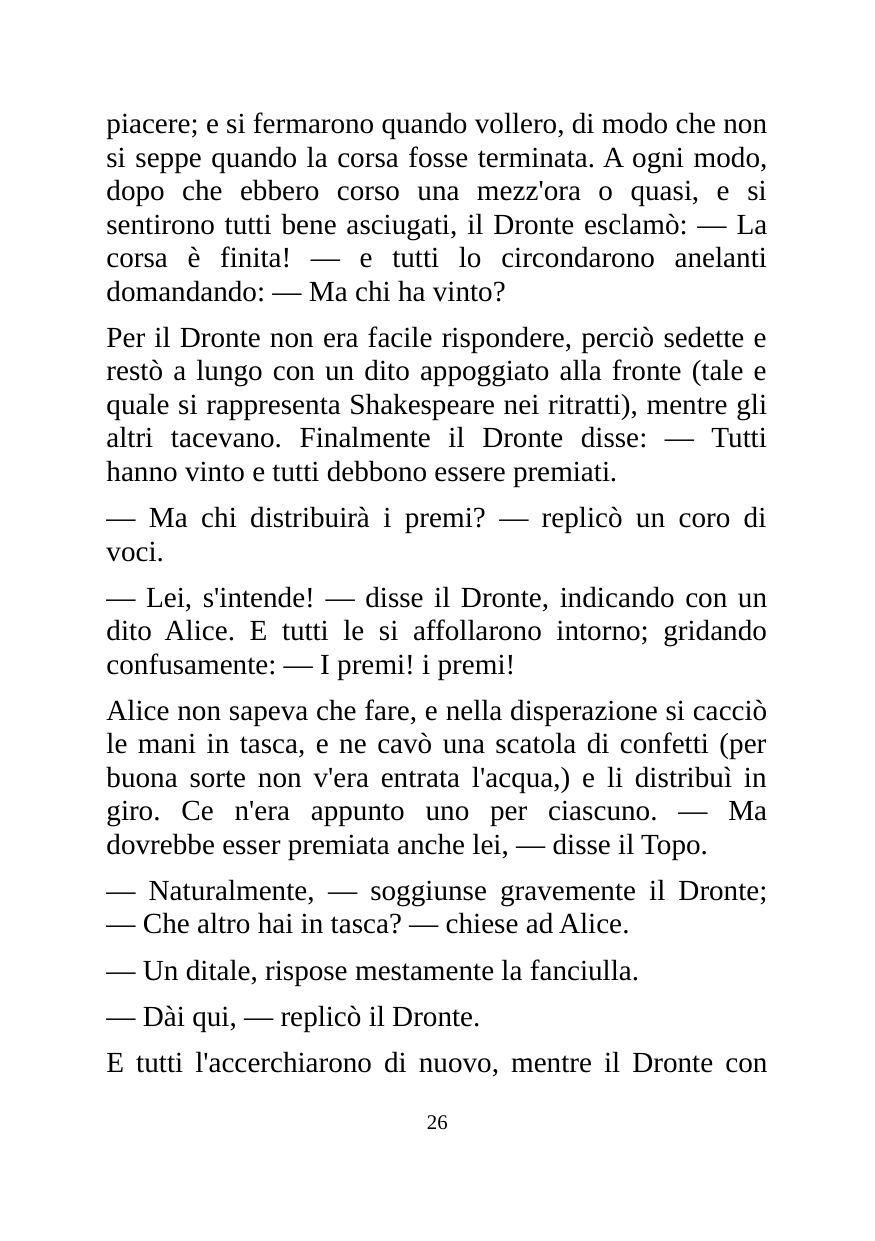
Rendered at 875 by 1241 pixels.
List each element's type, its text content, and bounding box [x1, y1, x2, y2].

text piacere; e si fermarono quando vollero, di modo che non si seppe quando la corsa fosse terminata. A ogni modo, dopo che ebbero corso una mezz'ora o quasi, e si sentirono tutti bene asciugati, il Dronte esclamò: — La corsa è finita! — e tutti lo circondarono anelanti domandando: — Ma chi ha vinto? [106, 106, 768, 307]
text — Dài qui, — replicò il Dronte. [106, 999, 768, 1032]
text E tutti l'accerchiarono di nuovo, mentre il Dronte con [106, 1045, 768, 1078]
text Per il Dronte non era facile rispondere, perciò sedette e restò a lungo con un dito appoggiato alla fronte (tale e quale si rappresenta Shakespeare nei ritratti), mentre gli altri tacevano. Finalmente il Dronte disse: — Tutti hanno vinto e tutti debbono essere premiati. [106, 320, 768, 488]
text — Lei, s'intende! — disse il Dronte, indicando con un dito Alice. E tutti le si affollarono intorno; gridando confusamente: — I premi! i premi! [106, 580, 768, 680]
text — Naturalmente, — soggiunse gravemente il Dronte; — Che altro hai in tasca? — chiese ad Alice. [106, 873, 768, 940]
text Alice non sapeva che fare, e nella disperazione si cacciò le mani in tasca, e ne cavò una scatola di confetti (per buona sorte non v'era entrata l'acqua,) e li distribuì in giro. Ce n'era appunto uno per ciascuno. — Ma dovrebbe esser premiata anche lei, — disse il Topo. [106, 693, 768, 861]
text — Un ditale, rispose mestamente la fanciulla. [106, 953, 768, 986]
text — Ma chi distribuirà i premi? — replicò un coro di voci. [106, 500, 768, 567]
